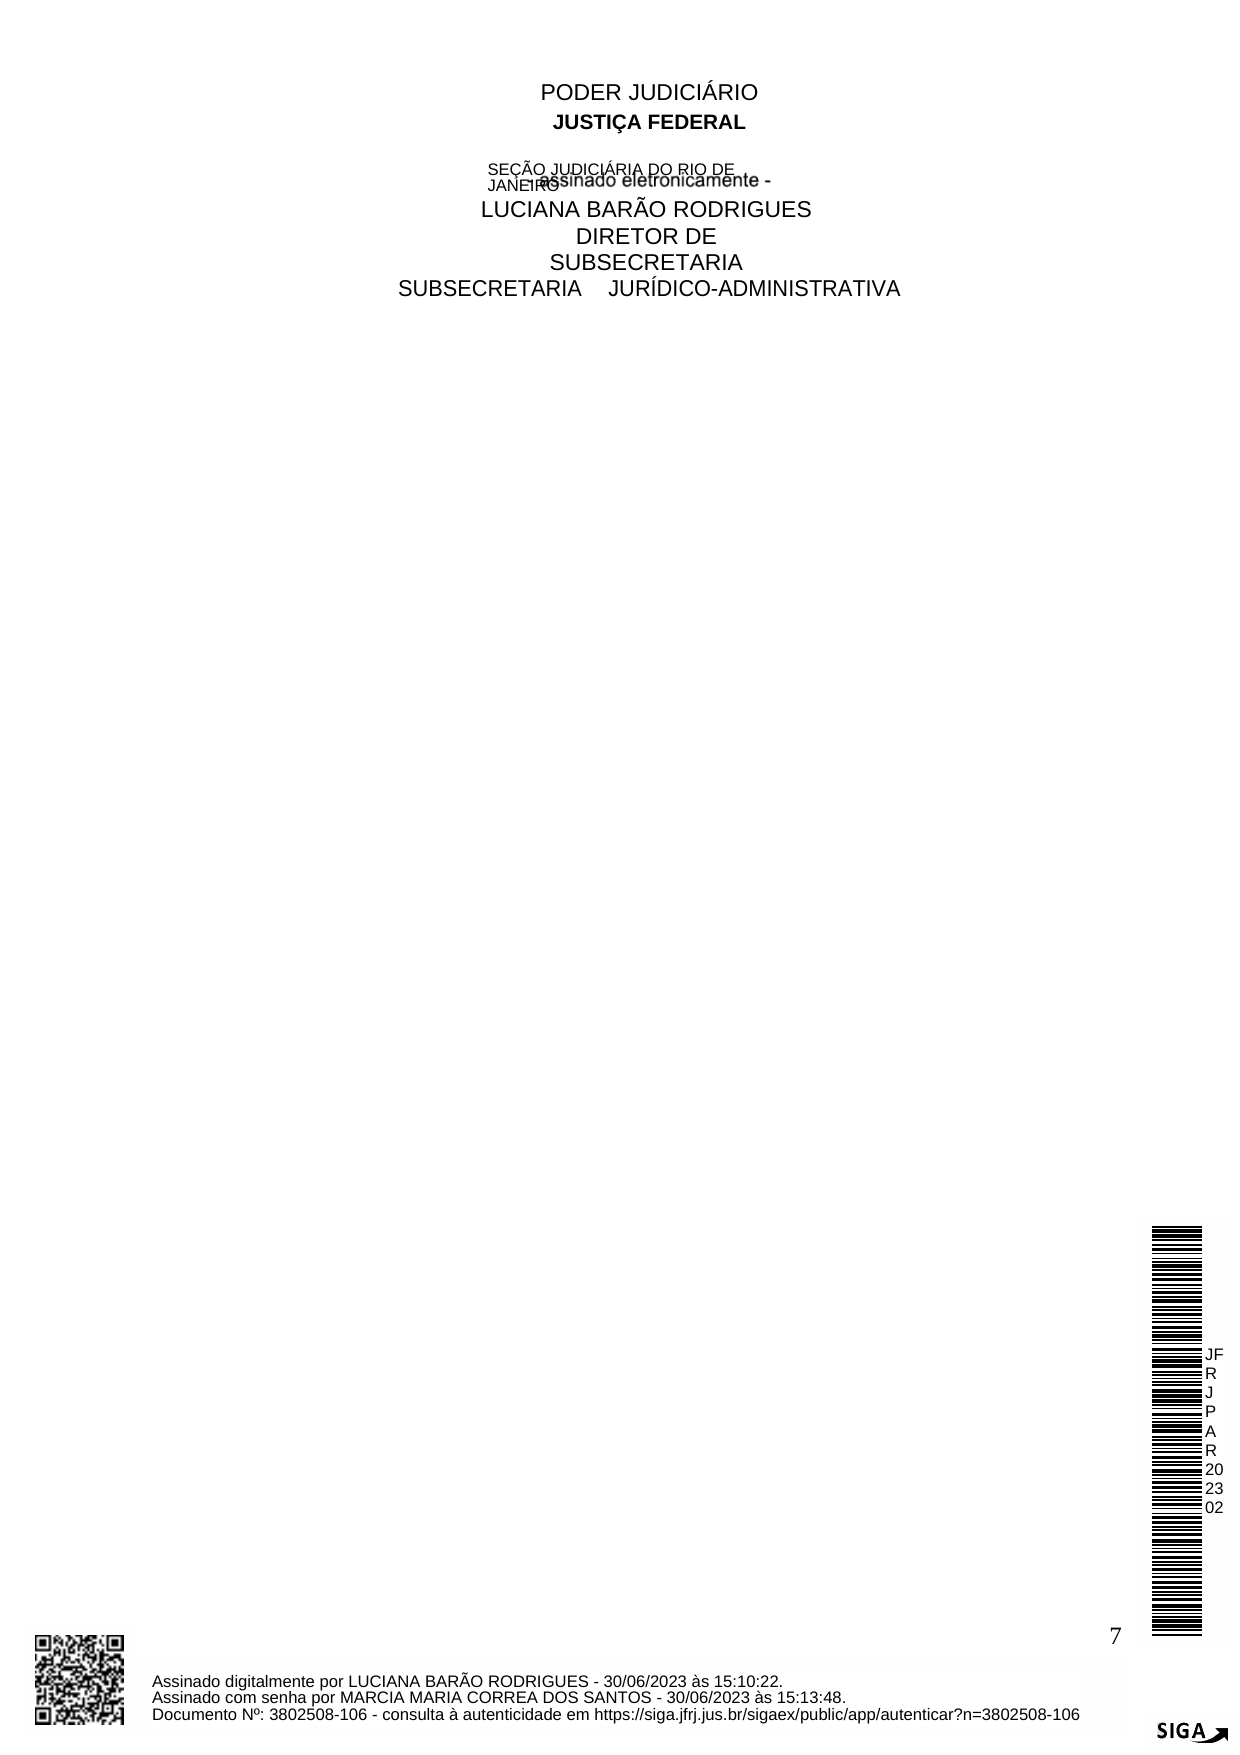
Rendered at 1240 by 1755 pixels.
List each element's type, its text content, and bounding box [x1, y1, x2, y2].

text JFRJPAR202302240A [1205, 1345, 1224, 1517]
text LUCIANA BARÃO RODRIGUES DIRETOR DE SUBSECRETARIA [476, 196, 817, 275]
text SUBSECRETARIA JURÍDICO-ADMINISTRATIVA [384, 275, 914, 302]
